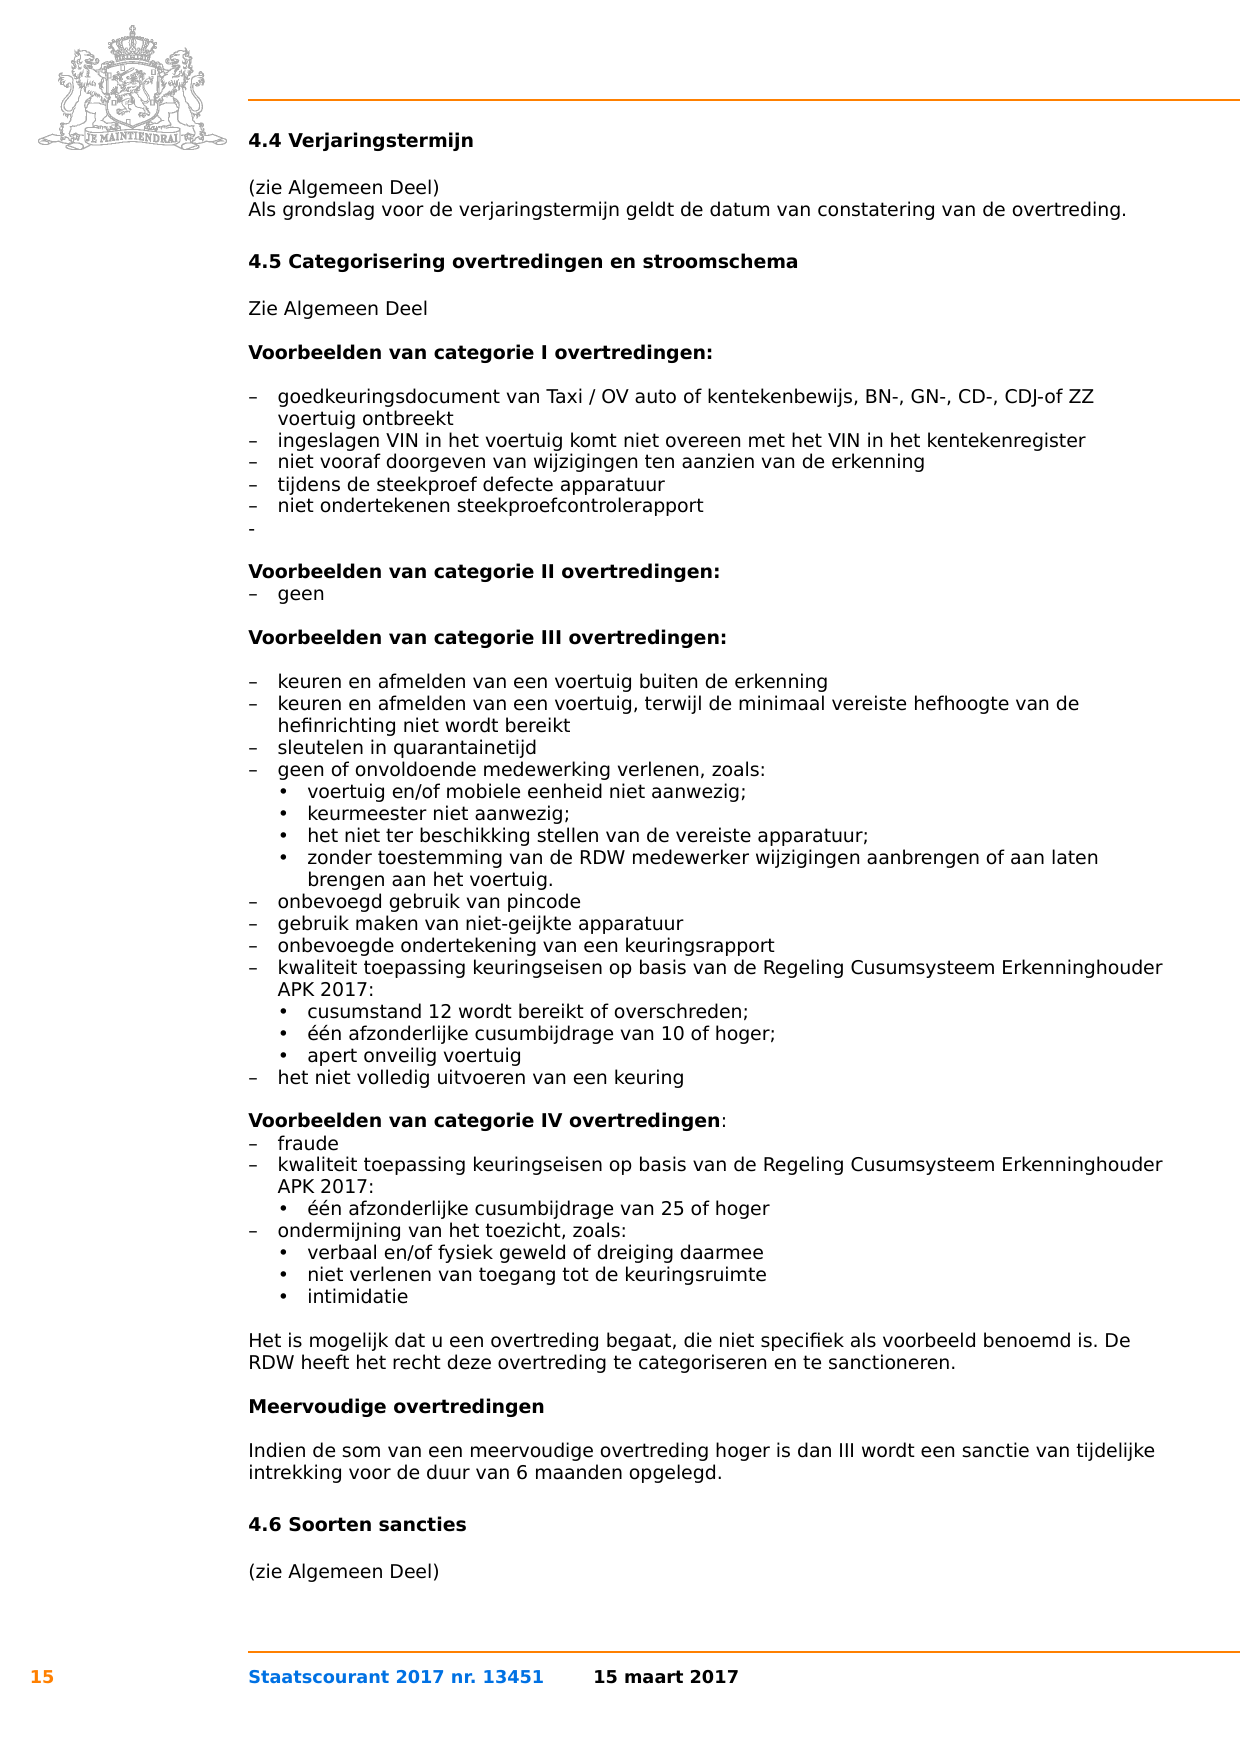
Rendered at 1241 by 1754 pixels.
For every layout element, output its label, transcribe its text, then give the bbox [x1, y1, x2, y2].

text • intimidatie [278, 1286, 1163, 1308]
subtitle Voorbeelden van categorie III overtredingen: [248, 627, 1163, 649]
subtitle 4.6 Soorten sancties [248, 1514, 1163, 1536]
text • voertuig en/of mobiele eenheid niet aanwezig; [278, 781, 1163, 803]
text • één afzonderlijke cusumbijdrage van 10 of hoger; [278, 1023, 1163, 1044]
text • cusumstand 12 wordt bereikt of overschreden; [278, 1001, 1163, 1023]
text • keurmeester niet aanwezig; [278, 803, 1163, 825]
text Zie Algemeen Deel [248, 298, 1163, 320]
text Indien de som van een meervoudige overtreding hoger is dan III wordt een sanctie van tijdelijke intrekking voor de duur van 6 maanden opgelegd. [248, 1440, 1163, 1484]
text – niet ondertekenen steekproefcontrolerapport [248, 495, 1163, 517]
text • verbaal en/of fysiek geweld of dreiging daarmee [278, 1242, 1163, 1264]
text – ingeslagen VIN in het voertuig komt niet overeen met het VIN in het kentekenregister [248, 429, 1163, 451]
text • niet verlenen van toegang tot de keuringsruimte [278, 1264, 1163, 1286]
text – keuren en afmelden van een voertuig buiten de erkenning [248, 671, 1163, 693]
text - [248, 517, 1163, 539]
picture [38, 25, 227, 150]
text – gebruik maken van niet-geijkte apparatuur [248, 913, 1163, 935]
text • zonder toestemming van de RDW medewerker wijzigingen aanbrengen of aan laten brengen aan het voertuig. [278, 847, 1163, 891]
text – onbevoegde ondertekening van een keuringsrapport [248, 935, 1163, 957]
text (zie Algemeen Deel) [248, 177, 1163, 199]
subtitle Meervoudige overtredingen [248, 1396, 1163, 1418]
text – ondermijning van het toezicht, zoals: [248, 1220, 1163, 1242]
text – fraude [248, 1132, 1163, 1154]
subtitle Voorbeelden van categorie II overtredingen: [248, 561, 1163, 583]
text – het niet volledig uitvoeren van een keuring [248, 1067, 1163, 1088]
subtitle 4.5 Categorisering overtredingen en stroomschema [248, 251, 1163, 273]
text – onbevoegd gebruik van pincode [248, 891, 1163, 913]
subtitle 4.4 Verjaringstermijn [248, 130, 1163, 152]
text (zie Algemeen Deel) [248, 1561, 1163, 1583]
text Voorbeelden van categorie IV overtredingen: [248, 1110, 1163, 1132]
subtitle Voorbeelden van categorie I overtredingen: [248, 342, 1163, 364]
text – geen of onvoldoende medewerking verlenen, zoals: [248, 759, 1163, 781]
text • apert onveilig voertuig [278, 1044, 1163, 1067]
text • het niet ter beschikking stellen van de vereiste apparatuur; [278, 825, 1163, 847]
text – goedkeuringsdocument van Taxi / OV auto of kentekenbewijs, BN-, GN-, CD-, CDJ-of ZZ voertuig ontbreekt [248, 386, 1163, 429]
text – tijdens de steekproef defecte apparatuur [248, 473, 1163, 495]
text – geen [248, 583, 1163, 605]
text • één afzonderlijke cusumbijdrage van 25 of hoger [278, 1198, 1163, 1220]
text – sleutelen in quarantainetijd [248, 737, 1163, 759]
text Het is mogelijk dat u een overtreding begaat, die niet specifiek als voorbeeld benoemd is. De RDW heeft het recht deze overtreding te categoriseren en te sanctioneren. [248, 1330, 1163, 1374]
text – keuren en afmelden van een voertuig, terwijl de minimaal vereiste hefhoogte van de hefinrichting niet wordt bereikt [248, 693, 1163, 737]
text Als grondslag voor de verjaringstermijn geldt de datum van constatering van de overtreding. [248, 199, 1163, 221]
text – niet vooraf doorgeven van wijzigingen ten aanzien van de erkenning [248, 451, 1163, 473]
text – kwaliteit toepassing keuringseisen op basis van de Regeling Cusumsysteem Erkenninghouder APK 2017: [248, 1154, 1163, 1198]
text – kwaliteit toepassing keuringseisen op basis van de Regeling Cusumsysteem Erkenninghouder APK 2017: [248, 957, 1163, 1001]
